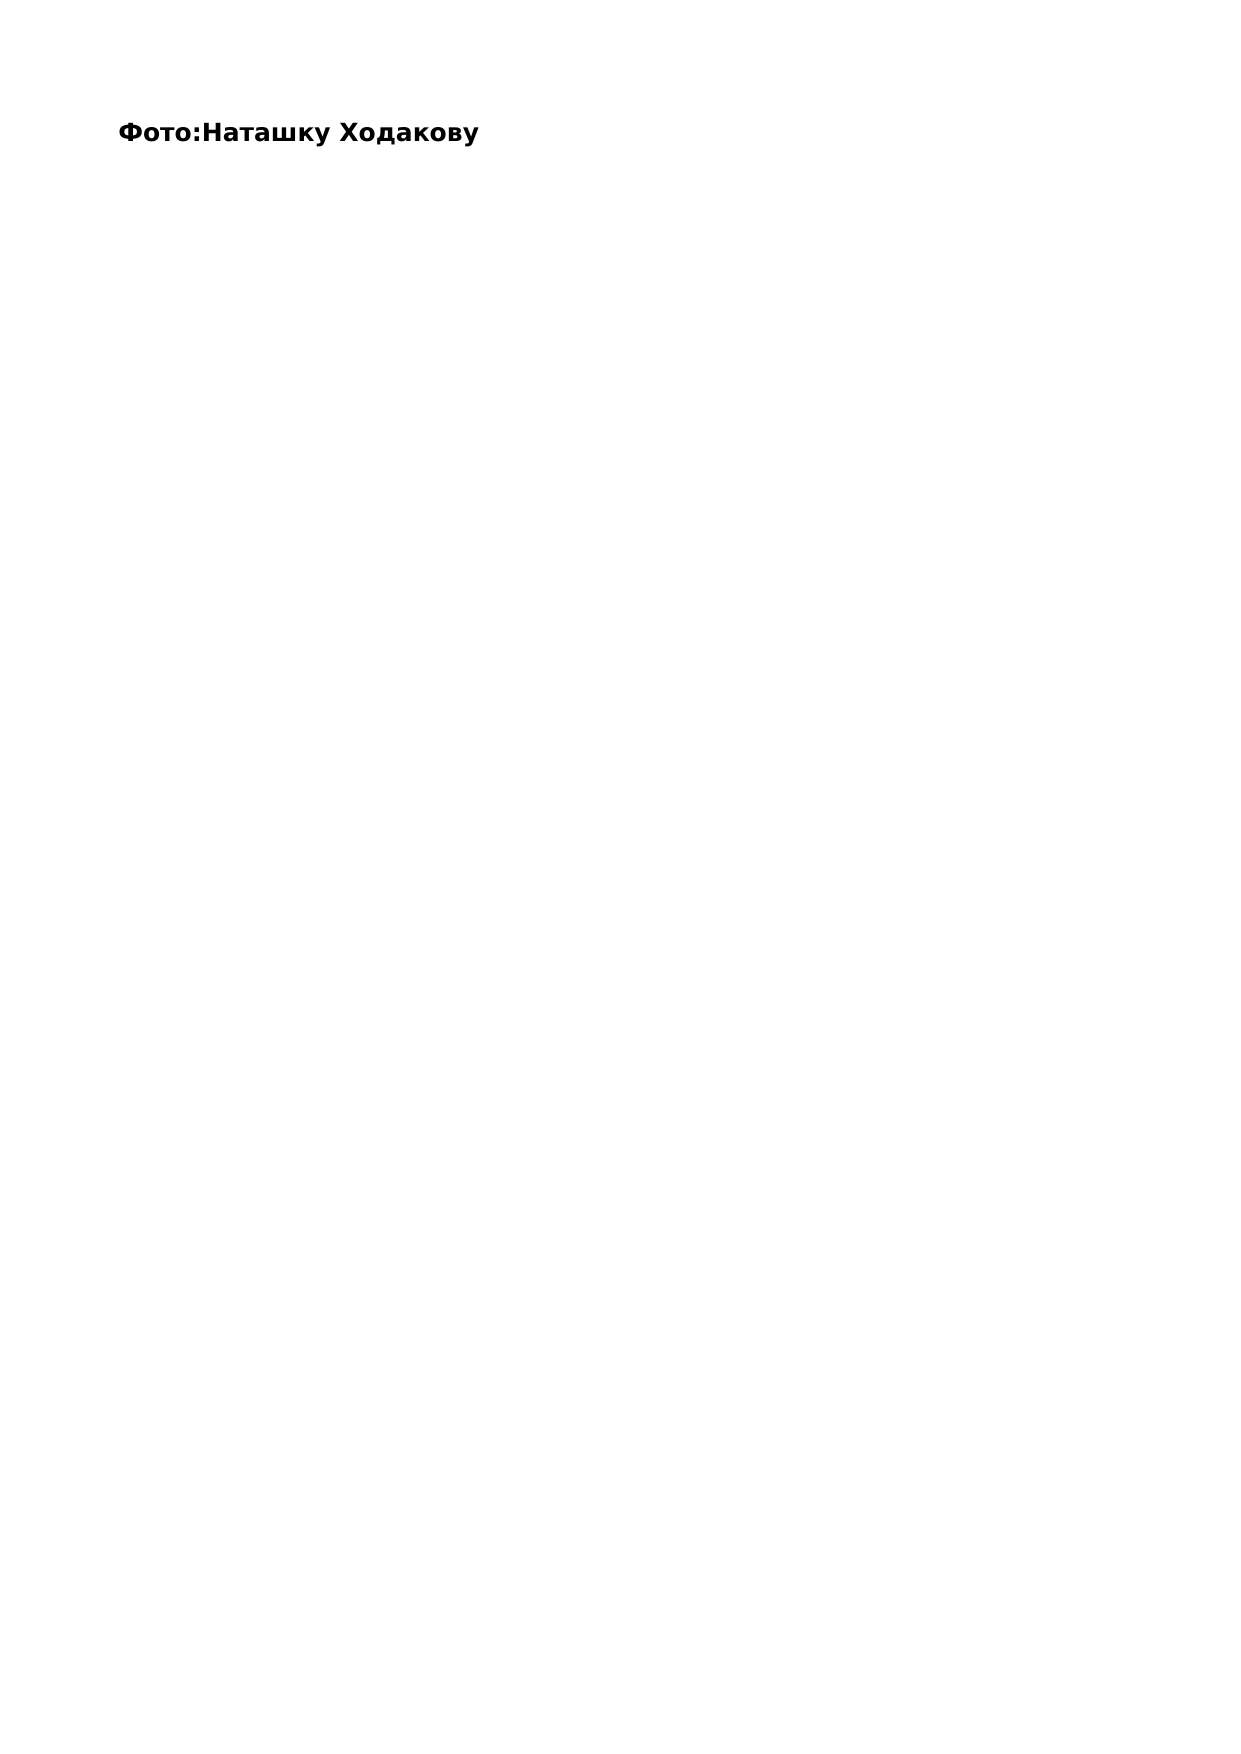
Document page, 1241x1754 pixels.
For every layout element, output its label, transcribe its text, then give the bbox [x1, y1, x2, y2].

subtitle Фото:Наташку Ходакову [118, 118, 1122, 147]
